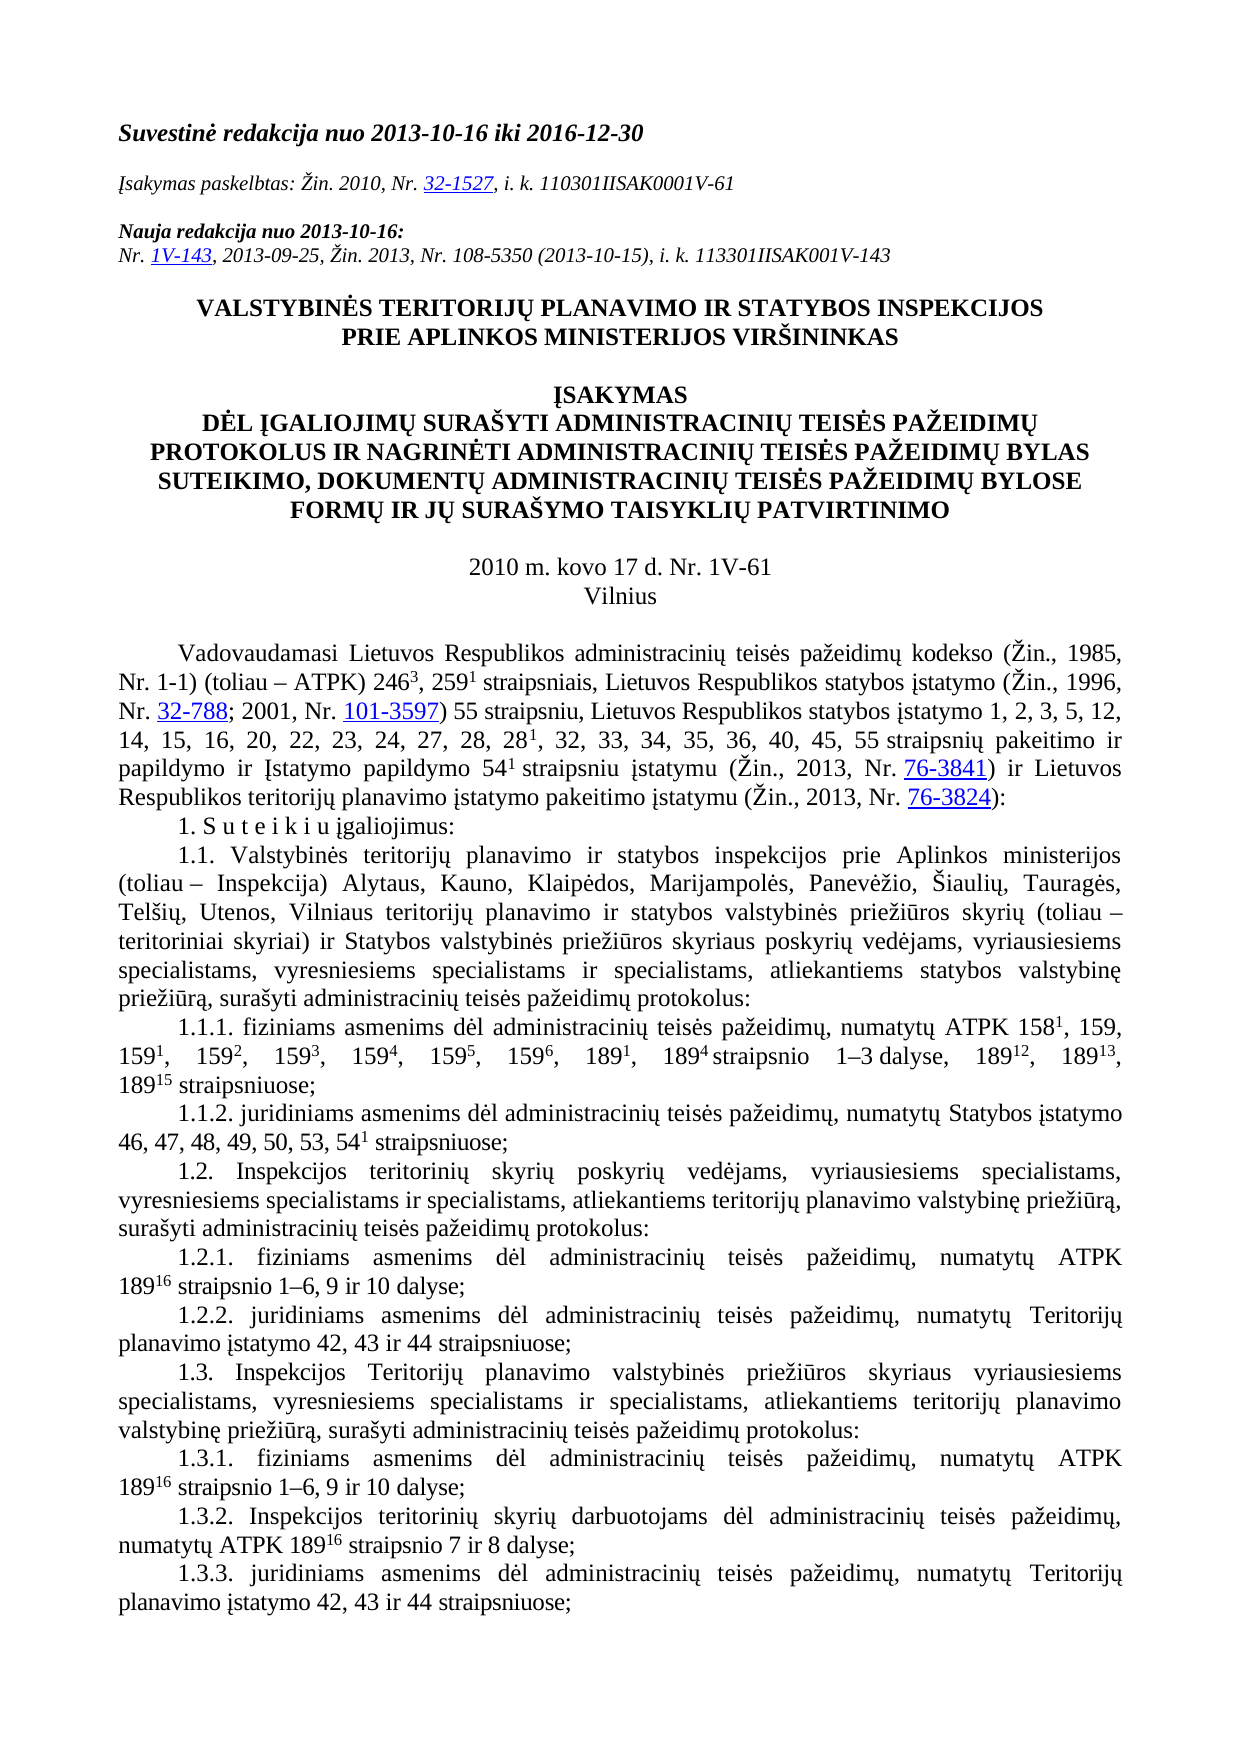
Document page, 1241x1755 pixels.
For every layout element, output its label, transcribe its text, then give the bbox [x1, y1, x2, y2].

text Vadovaudamasi Lietuvos Respublikos administracinių teisės pažeidimų kodekso (Žin., 1985, Nr. 1-1) (toliau – ATPK) 2463, 2591 straipsniais, Lietuvos Respublikos statybos įstatymo (Žin., 1996, Nr. 32-788; 2001, Nr. 101-3597) 55 straipsniu, Lietuvos Respublikos statybos įstatymo 1, 2, 3, 5, 12, 14, 15, 16, 20, 22, 23, 24, 27, 28, 281, 32, 33, 34, 35, 36, 40, 45, 55 straipsnių pakeitimo ir papildymo ir Įstatymo papildymo 541 straipsniu įstatymu (Žin., 2013, Nr. 76-3841) ir Lietuvos Respublikos teritorijų planavimo įstatymo pakeitimo įstatymu (Žin., 2013, Nr. 76-3824): [118, 638, 1122, 811]
text 1.3.3. juridiniams asmenims dėl administracinių teisės pažeidimų, numatytų Teritorijų planavimo įstatymo 42, 43 ir 44 straipsniuose; [118, 1558, 1122, 1616]
text 1.2.1. fiziniams asmenims dėl administracinių teisės pažeidimų, numatytų ATPK 18916 straipsnio 1–6, 9 ir 10 dalyse; [118, 1242, 1122, 1300]
text 1.1.1. fiziniams asmenims dėl administracinių teisės pažeidimų, numatytų ATPK 1581, 159, 1591, 1592, 1593, 1594, 1595, 1596, 1891, 1894 straipsnio 1–3 dalyse, 18912, 18913, 18915 straipsniuose; [118, 1012, 1122, 1098]
text 1. S u t e i k i u įgaliojimus: [118, 811, 1122, 840]
text DĖL ĮGALIOJIMŲ SURAŠYTI ADMINISTRACINIŲ TEISĖS PAŽEIDIMŲ PROTOKOLUS IR NAGRINĖTI ADMINISTRACINIŲ TEISĖS PAŽEIDIMŲ BYLAS SUTEIKIMO, DOKUMENTŲ ADMINISTRACINIŲ TEISĖS PAŽEIDIMŲ BYLOSE FORMŲ IR JŲ SURAŠYMO TAISYKLIŲ PATVIRTINIMO [118, 408, 1122, 523]
text 1.3. Inspekcijos Teritorijų planavimo valstybinės priežiūros skyriaus vyriausiesiems specialistams, vyresniesiems specialistams ir specialistams, atliekantiems teritorijų planavimo valstybinę priežiūrą, surašyti administracinių teisės pažeidimų protokolus: [118, 1357, 1122, 1443]
text 2010 m. kovo 17 d. Nr. 1V-61 [118, 552, 1122, 581]
text 1.1.2. juridiniams asmenims dėl administracinių teisės pažeidimų, numatytų Statybos įstatymo 46, 47, 48, 49, 50, 53, 541 straipsniuose; [118, 1098, 1122, 1156]
text 1.3.2. Inspekcijos teritorinių skyrių darbuotojams dėl administracinių teisės pažeidimų, numatytų ATPK 18916 straipsnio 7 ir 8 dalyse; [118, 1501, 1122, 1558]
text VALSTYBINĖS TERITORIJŲ PLANAVIMO IR STATYBOS INSPEKCIJOS [118, 293, 1122, 322]
text ĮSAKYMAS [118, 380, 1122, 408]
text 1.1. Valstybinės teritorijų planavimo ir statybos inspekcijos prie Aplinkos ministerijos (toliau – Inspekcija) Alytaus, Kauno, Klaipėdos, Marijampolės, Panevėžio, Šiaulių, Tauragės, Telšių, Utenos, Vilniaus teritorijų planavimo ir statybos valstybinės priežiūros skyrių (toliau – teritoriniai skyriai) ir Statybos valstybinės priežiūros skyriaus poskyrių vedėjams, vyriausiesiems specialistams, vyresniesiems specialistams ir specialistams, atliekantiems statybos valstybinę priežiūrą, surašyti administracinių teisės pažeidimų protokolus: [118, 840, 1122, 1012]
text Nr. 1V-143, 2013-09-25, Žin. 2013, Nr. 108-5350 (2013-10-15), i. k. 113301IISAK001V-143 [118, 243, 1122, 267]
text Suvestinė redakcija nuo 2013-10-16 iki 2016-12-30 [118, 118, 1122, 147]
text 1.2. Inspekcijos teritorinių skyrių poskyrių vedėjams, vyriausiesiems specialistams, vyresniesiems specialistams ir specialistams, atliekantiems teritorijų planavimo valstybinę priežiūrą, surašyti administracinių teisės pažeidimų protokolus: [118, 1156, 1122, 1242]
text Vilnius [118, 581, 1122, 610]
text 1.2.2. juridiniams asmenims dėl administracinių teisės pažeidimų, numatytų Teritorijų planavimo įstatymo 42, 43 ir 44 straipsniuose; [118, 1300, 1122, 1357]
text 1.3.1. fiziniams asmenims dėl administracinių teisės pažeidimų, numatytų ATPK 18916 straipsnio 1–6, 9 ir 10 dalyse; [118, 1443, 1122, 1501]
text PRIE APLINKOS MINISTERIJOS VIRŠININKAS [118, 322, 1122, 351]
text Nauja redakcija nuo 2013-10-16: [118, 219, 1122, 243]
text Įsakymas paskelbtas: Žin. 2010, Nr. 32-1527, i. k. 110301IISAK0001V-61 [118, 171, 1122, 195]
